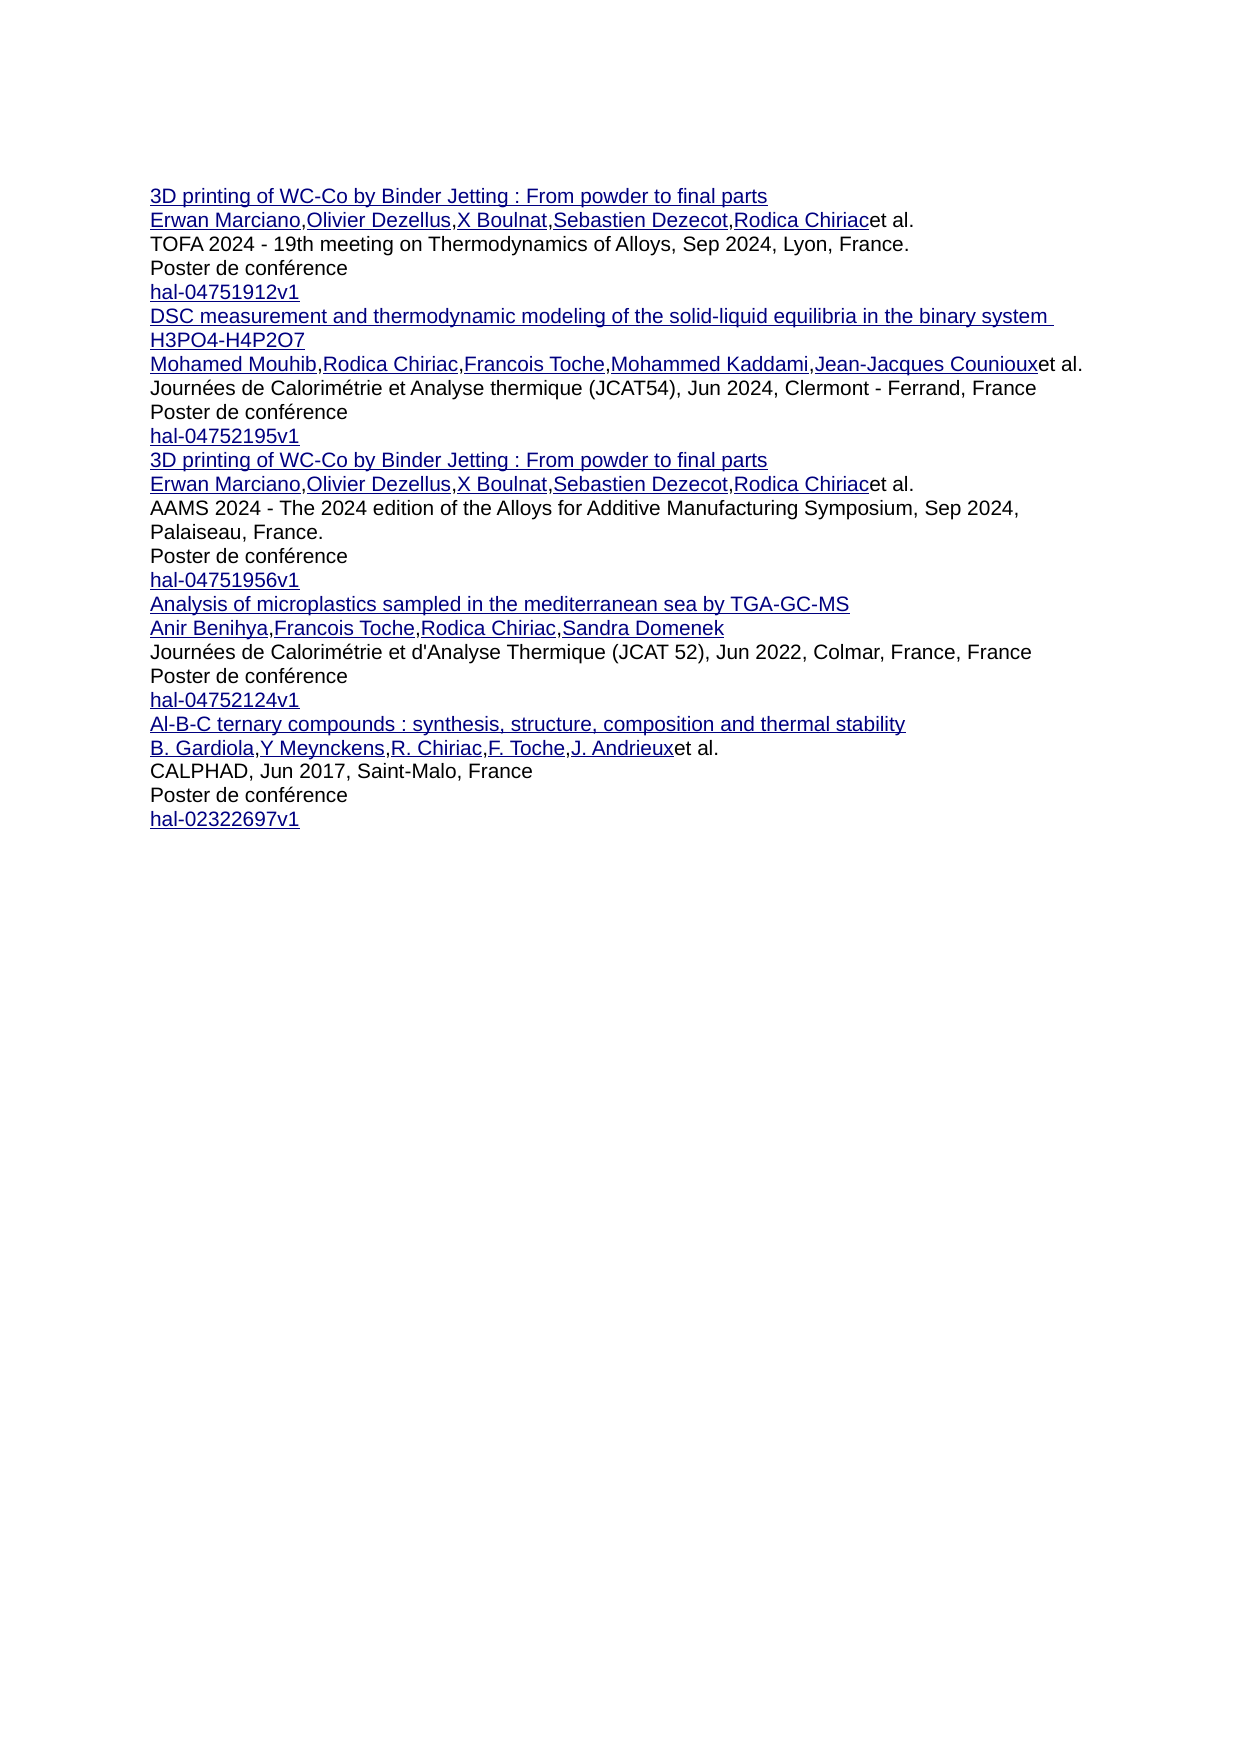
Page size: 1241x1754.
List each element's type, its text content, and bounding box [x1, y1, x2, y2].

table_cell Al-B-C ternary compounds : synthesis, structure, composition and thermal stability B. Gardiola,Y Meynckens,R. Chiriac,F. Toche,J. Andrieuxet al. CALPHAD, Jun 2017, Saint-Malo, France Poster de conférence hal-02322697v1 [150, 711, 1090, 831]
table_cell 3D printing of WC-Co by Binder Jetting : From powder to final parts Erwan Marciano,Olivier Dezellus,X Boulnat,Sebastien Dezecot,Rodica Chiriacet al. AAMS 2024 - The 2024 edition of the Alloys for Additive Manufacturing Symposium, Sep 2024, Palaiseau, France. Poster de conférence hal-04751956v1 [150, 448, 1090, 592]
table_cell Analysis of microplastics sampled in the mediterranean sea by TGA-GC-MS Anir Benihya,Francois Toche,Rodica Chiriac,Sandra Domenek Journées de Calorimétrie et d'Analyse Thermique (JCAT 52), Jun 2022, Colmar, France, France Poster de conférence hal-04752124v1 [150, 592, 1090, 711]
table_cell DSC measurement and thermodynamic modeling of the solid-liquid equilibria in the binary system H3PO4-H4P2O7 Mohamed Mouhib,Rodica Chiriac,Francois Toche,Mohammed Kaddami,Jean-Jacques Couniouxet al. Journées de Calorimétrie et Analyse thermique (JCAT54), Jun 2024, Clermont - Ferrand, France Poster de conférence hal-04752195v1 [150, 304, 1090, 448]
table_header 3D printing of WC-Co by Binder Jetting : From powder to final parts Erwan Marciano,Olivier Dezellus,X Boulnat,Sebastien Dezecot,Rodica Chiriacet al. TOFA 2024 - 19th meeting on Thermodynamics of Alloys, Sep 2024, Lyon, France. Poster de conférence hal-04751912v1 [150, 184, 1090, 304]
